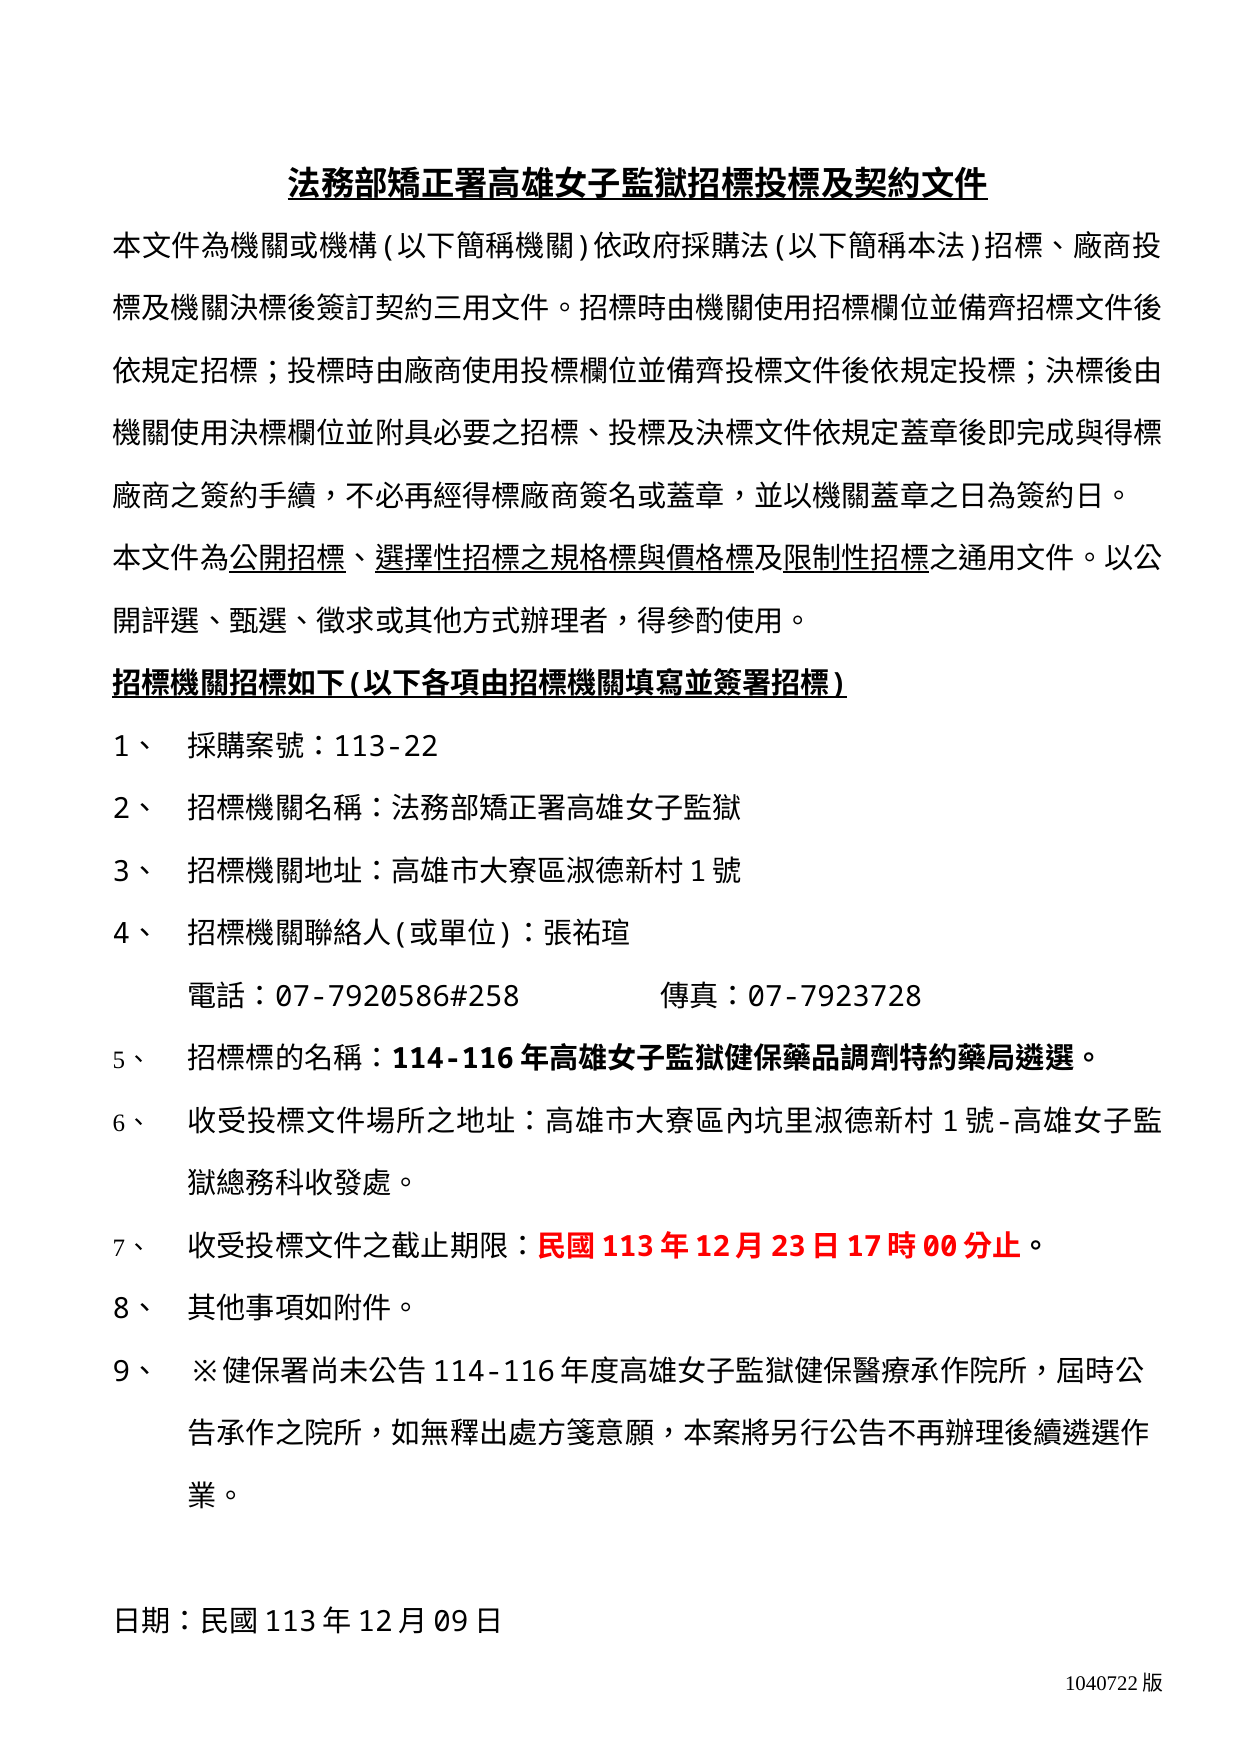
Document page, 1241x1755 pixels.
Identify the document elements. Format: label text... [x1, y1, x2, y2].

list 招標機關地址：高雄市大寮區淑德新村1號 [112, 827, 1162, 889]
list 其他事項如附件。 [112, 1264, 1162, 1327]
text 法務部矯正署高雄女子監獄招標投標及契約文件 [112, 139, 1162, 202]
list 招標標的名稱：114-116年高雄女子監獄健保藥品調劑特約藥局遴選。 [112, 1014, 1162, 1077]
text 電話：07-7920586#258 傳真：07-7923728 [187, 952, 1162, 1014]
list 招標機關聯絡人(或單位)：張祐瑄 [112, 889, 1162, 952]
list 收受投標文件之截止期限：民國113年12月23日17時00分止。 [112, 1202, 1162, 1264]
list 採購案號：113-22 [112, 702, 1162, 764]
text 招標機關招標如下(以下各項由招標機關填寫並簽署招標) [112, 639, 1162, 702]
list ※健保署尚未公告114-116年度高雄女子監獄健保醫療承作院所，屆時公告承作之院所，如無釋出處方箋意願，本案將另行公告不再辦理後續遴選作業。 [112, 1327, 1162, 1514]
text 本文件為公開招標、選擇性招標之規格標與價格標及限制性招標之通用文件。以公開評選、甄選、徵求或其他方式辦理者，得參酌使用。 [112, 514, 1162, 639]
list 收受投標文件場所之地址：高雄市大寮區內坑里淑德新村1號-高雄女子監獄總務科收發處。 [112, 1077, 1162, 1202]
text 本文件為機關或機構(以下簡稱機關)依政府採購法(以下簡稱本法)招標、廠商投標及機關決標後簽訂契約三用文件。招標時由機關使用招標欄位並備齊招標文件後依規定招標；投標時由廠商使用投標欄位並備齊投標文件後依規定投標；決標後由機關使用決標欄位並附具必要之招標、投標及決標文件依規定蓋章後即完成與得標廠商之簽約手續，不必再經得標廠商簽名或蓋章，並以機關蓋章之日為簽約日。 [112, 202, 1162, 514]
text 日期：民國113年12月09日 [112, 1577, 1162, 1639]
list 招標機關名稱：法務部矯正署高雄女子監獄 [112, 764, 1162, 827]
